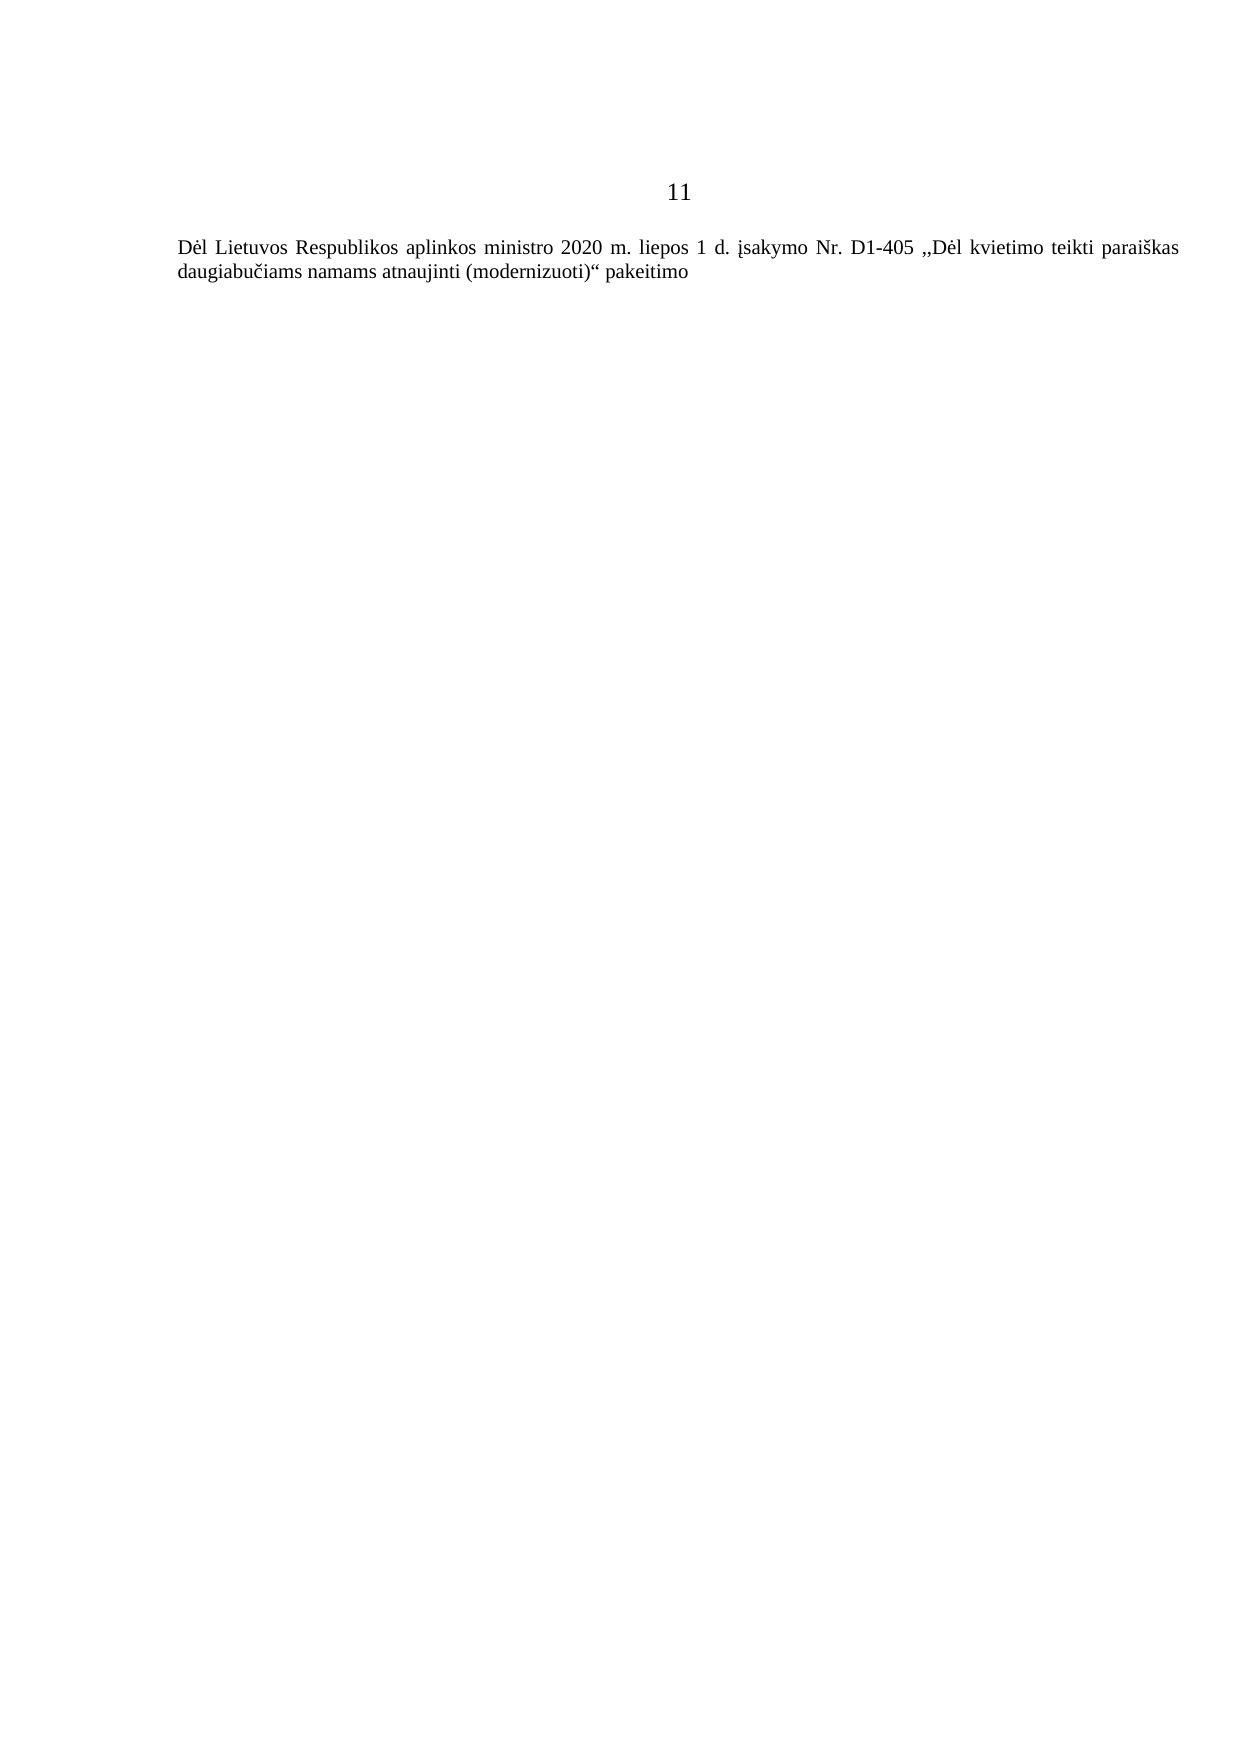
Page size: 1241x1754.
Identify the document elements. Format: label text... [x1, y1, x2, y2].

text Dėl Lietuvos Respublikos aplinkos ministro 2020 m. liepos 1 d. įsakymo Nr. D1-405 ,,Dėl kvietimo teikti paraiškas daugiabučiams namams atnaujinti (modernizuoti)“ pakeitimo [177, 235, 1181, 283]
